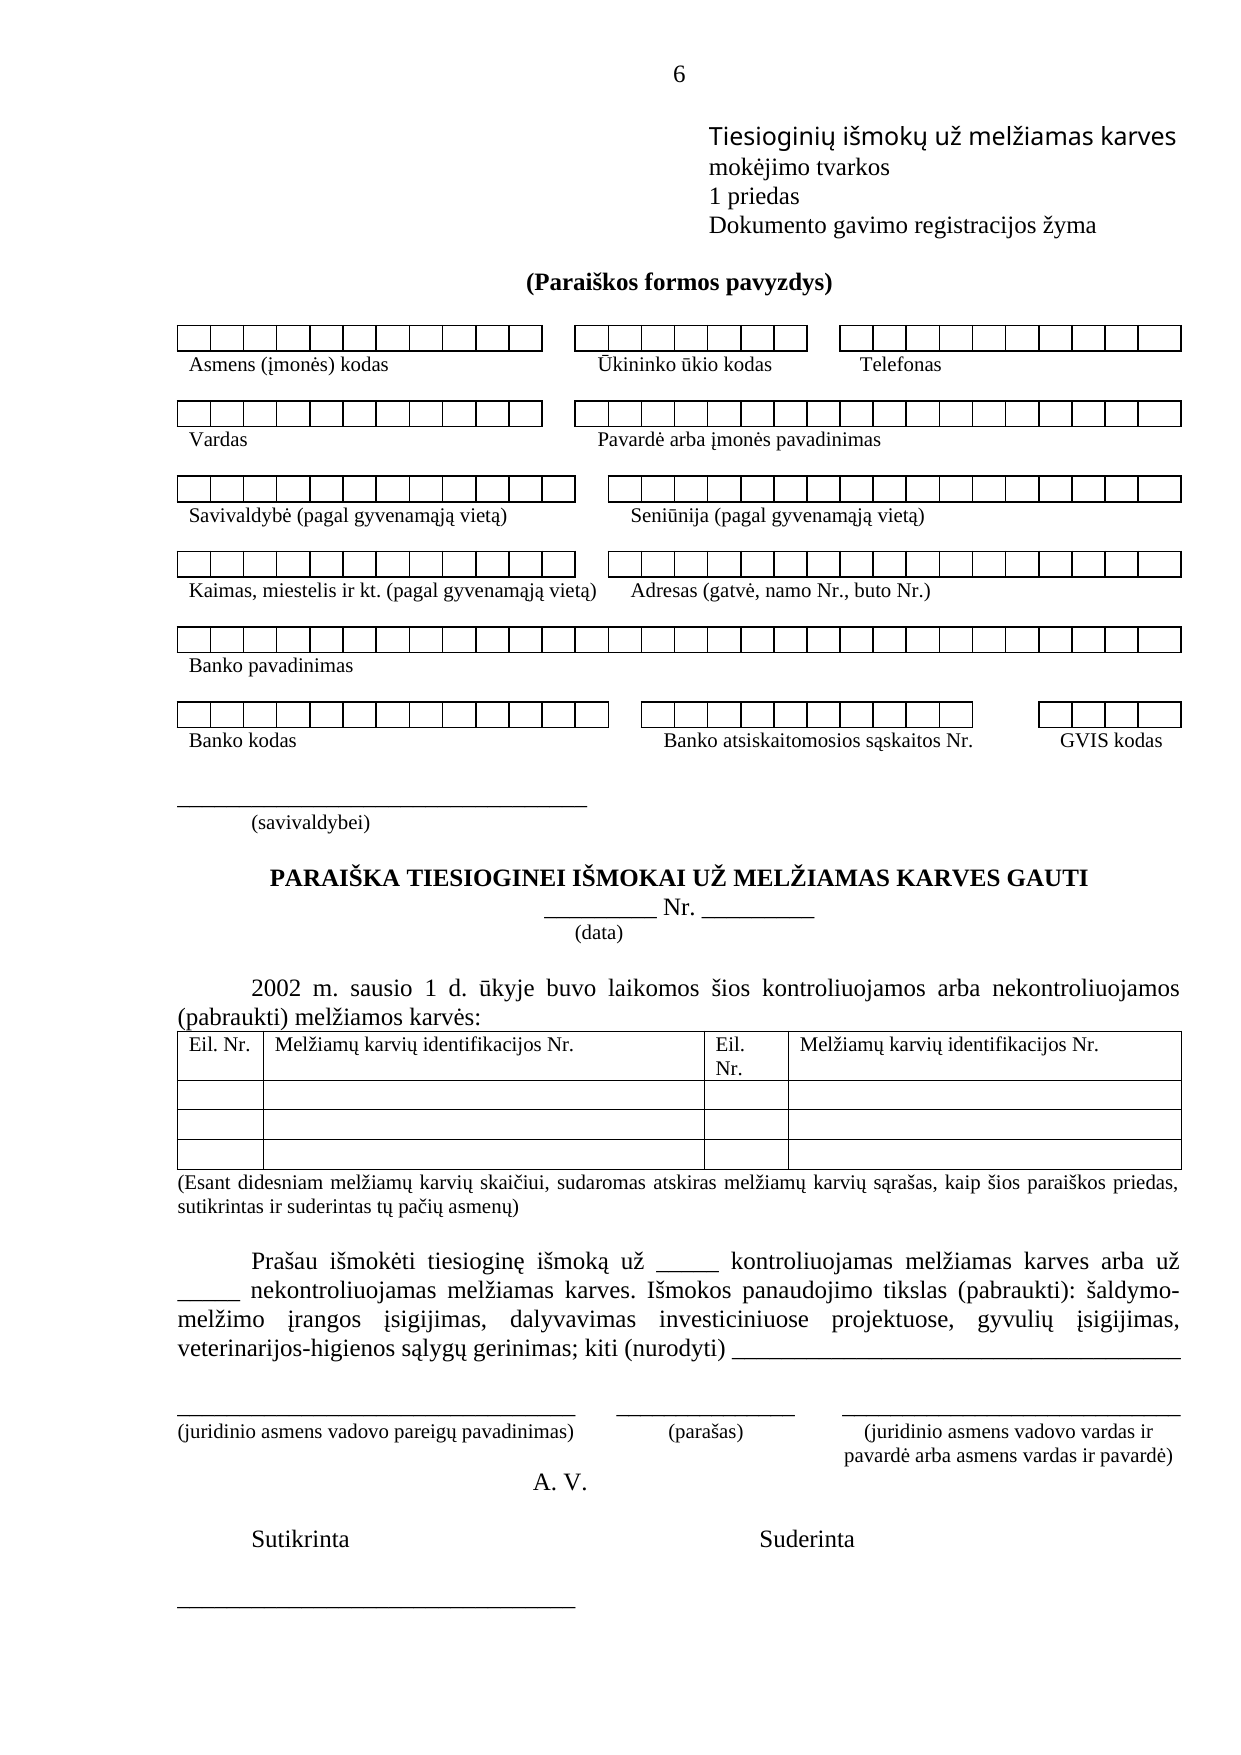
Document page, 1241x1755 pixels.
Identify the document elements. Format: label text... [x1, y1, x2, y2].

text Tiesioginių išmokų už melžiamas karves [709, 118, 1181, 152]
table_cell [443, 477, 475, 501]
table_header [277, 326, 309, 350]
table_cell [277, 628, 309, 652]
table_cell [907, 628, 939, 652]
table_cell [708, 703, 740, 727]
text a. v. [177, 1467, 1181, 1496]
table_header [443, 326, 475, 350]
table_cell [907, 477, 939, 501]
text (data) [177, 920, 1181, 944]
table_header [675, 326, 707, 350]
table_cell Savivaldybė (pagal gyvenamąją vietą) [177, 501, 619, 551]
table_header [344, 326, 375, 350]
table_cell Adresas (gatvė, namo Nr., buto Nr.) [619, 578, 1181, 626]
table_cell [1139, 402, 1180, 426]
table_cell [1073, 552, 1104, 576]
table_cell [609, 628, 641, 652]
table_cell [410, 402, 442, 426]
table_cell [576, 551, 608, 576]
table_cell [609, 477, 641, 501]
table_cell [841, 628, 872, 652]
table_cell [642, 477, 674, 501]
table_cell [742, 628, 773, 652]
table_cell [808, 628, 839, 652]
table_cell [477, 402, 508, 426]
table_cell [178, 703, 210, 727]
table_cell [874, 628, 905, 652]
table_header [244, 326, 276, 350]
table_header [708, 326, 740, 350]
table_cell [973, 628, 1005, 652]
table_cell [907, 703, 939, 727]
table_cell [874, 402, 905, 426]
table_cell [973, 402, 1005, 426]
table_cell [543, 552, 574, 576]
text (savivaldybei) [177, 810, 1181, 834]
table_cell [675, 552, 707, 576]
table_cell [775, 703, 806, 727]
table_cell [576, 703, 608, 727]
table_cell [705, 1140, 788, 1168]
table_cell [675, 402, 707, 426]
table_cell [1040, 628, 1071, 652]
text pavardė arba asmens vardas ir pavardė) [177, 1443, 1181, 1467]
table_cell [775, 628, 806, 652]
table_cell [705, 1110, 788, 1139]
table_cell [609, 701, 641, 727]
table_cell [377, 628, 409, 652]
text 1 priedas [177, 181, 1181, 210]
table_header Melžiamų karvių identifikacijos Nr. [264, 1032, 704, 1080]
table_cell [1073, 628, 1104, 652]
table_cell [675, 628, 707, 652]
table_header [477, 326, 508, 350]
table_cell [775, 477, 806, 501]
table_cell [1106, 477, 1137, 501]
table_cell [973, 477, 1005, 501]
table_cell [742, 477, 773, 501]
table_cell [841, 402, 872, 426]
table_cell [576, 628, 608, 652]
table_cell [410, 703, 442, 727]
table_cell [377, 402, 409, 426]
table_header [377, 326, 409, 350]
table_header [808, 325, 839, 350]
table_header [1073, 326, 1104, 350]
table_cell [277, 402, 309, 426]
table_cell [543, 400, 574, 426]
table_cell [1073, 477, 1104, 501]
table_cell [841, 477, 872, 501]
table_cell [277, 552, 309, 576]
table_header [576, 326, 608, 350]
table_header [543, 325, 574, 350]
text 2002 m. sausio 1 d. ūkyje buvo laikomos šios kontroliuojamos arba nekontroliuojamos (pabraukti) melžiamos karvės: [177, 973, 1181, 1031]
table_cell [1139, 703, 1180, 727]
table_cell [1006, 628, 1038, 652]
table_cell [1106, 703, 1137, 727]
table_cell [841, 552, 872, 576]
table_header [410, 326, 442, 350]
table_cell [178, 552, 210, 576]
table_cell Seniūnija (pagal gyvenamąją vietą) [619, 503, 1181, 551]
table_cell [907, 552, 939, 576]
table_cell [652, 653, 1181, 701]
table_cell [311, 552, 342, 576]
table_cell [211, 402, 243, 426]
table_cell [1106, 402, 1137, 426]
table_header [874, 326, 905, 350]
text mokėjimo tvarkos [177, 152, 1181, 181]
table_cell [1040, 477, 1071, 501]
table_cell [244, 402, 276, 426]
table_header [642, 326, 674, 350]
table_cell [642, 628, 674, 652]
table_header Eil. Nr. [178, 1032, 263, 1080]
text (Esant didesniam melžiamų karvių skaičiui, sudaromas atskiras melžiamų karvių sąrašas, kaip šios paraiškos priedas, sutikrintas ir suderintas tų pačių asmenų) [177, 1170, 1181, 1218]
table_header [178, 326, 210, 350]
table_cell [377, 703, 409, 727]
table_cell [510, 703, 541, 727]
table_cell GVIS kodas [1049, 728, 1181, 752]
table_cell [311, 628, 342, 652]
table_cell [973, 552, 1005, 576]
table_cell [277, 477, 309, 501]
table_cell Banko atsiskaitomosios sąskaitos Nr. [652, 727, 1049, 752]
table_cell [789, 1110, 1181, 1139]
table_cell [178, 477, 210, 501]
table_cell Banko pavadinimas [177, 653, 652, 701]
table_cell [510, 477, 541, 501]
table_cell [642, 703, 674, 727]
table_cell [410, 477, 442, 501]
table_header [510, 326, 541, 350]
table_cell [742, 402, 773, 426]
table_cell [443, 628, 475, 652]
table_cell [178, 1110, 263, 1139]
table_cell [344, 477, 375, 501]
table_cell Pavardė arba įmonės pavadinimas [586, 427, 1181, 475]
table_header [775, 326, 806, 350]
table_header [841, 326, 872, 350]
table_header Eil. Nr. [705, 1032, 788, 1080]
table_cell [311, 477, 342, 501]
table_cell Asmens (įmonės) kodas [177, 350, 586, 400]
table_cell [708, 552, 740, 576]
table_header [907, 326, 939, 350]
table_cell [675, 703, 707, 727]
table_cell [1106, 628, 1137, 652]
table_cell [211, 552, 243, 576]
table_cell [178, 402, 210, 426]
table_cell [708, 628, 740, 652]
table_cell [244, 703, 276, 727]
table_cell [1139, 477, 1180, 501]
table_cell [477, 477, 508, 501]
table_cell [443, 402, 475, 426]
table_cell [178, 1081, 263, 1109]
table_cell [377, 477, 409, 501]
table_cell [410, 552, 442, 576]
table_cell [443, 552, 475, 576]
table_cell [264, 1110, 704, 1139]
table_cell [543, 477, 574, 501]
table_cell [874, 703, 905, 727]
text PARAIŠKA TIESIOGINEI IŠMOKAI UŽ MELŽIAMAS KARVES GAUTI [177, 863, 1181, 892]
table_cell [311, 402, 342, 426]
table_cell [211, 628, 243, 652]
table_cell [874, 552, 905, 576]
table_cell [264, 1081, 704, 1109]
table_cell Telefonas [848, 352, 1181, 400]
table_cell [775, 552, 806, 576]
table_cell [1073, 402, 1104, 426]
table_header Melžiamų karvių identifikacijos Nr. [789, 1032, 1181, 1080]
table_cell [609, 402, 641, 426]
table_cell Ūkininko ūkio kodas [586, 350, 848, 400]
table_cell [808, 703, 839, 727]
table_cell [510, 402, 541, 426]
table_cell [1139, 552, 1180, 576]
table_header [940, 326, 972, 350]
table_cell [510, 552, 541, 576]
text (Paraiškos formos pavyzdys) [177, 267, 1181, 296]
table_cell [344, 703, 375, 727]
table_cell [344, 402, 375, 426]
table_cell [543, 703, 574, 727]
table_cell [675, 477, 707, 501]
table_cell [742, 703, 773, 727]
table_cell [244, 628, 276, 652]
text Sutikrinta Suderinta [177, 1524, 1181, 1553]
table_cell Banko kodas [177, 727, 652, 752]
table_cell [907, 402, 939, 426]
table_cell [1006, 701, 1038, 727]
table_header [1139, 326, 1180, 350]
table_cell [1139, 628, 1180, 652]
table_cell [178, 628, 210, 652]
table_cell [576, 402, 608, 426]
table_cell [742, 552, 773, 576]
table_cell [443, 703, 475, 727]
table_cell [244, 552, 276, 576]
table_cell [841, 703, 872, 727]
text Prašau išmokėti tiesioginę išmoką už _____ kontroliuojamas melžiamas karves arba už _____ nekontroliuojamas melžiamas karves. Išmokos panaudojimo tikslas (pabraukti): šaldymo-melžimo įrangos įsigijimas, dalyvavimas investiciniuose projektuose, gyvulių įsigijimas, veterinarijos-higienos sąlygų gerinimas; kiti (nurodyti) [177, 1246, 1181, 1361]
table_cell Vardas [177, 426, 586, 475]
table_cell [211, 703, 243, 727]
table_cell [1040, 703, 1071, 727]
table_header [1040, 326, 1071, 350]
table_cell [477, 552, 508, 576]
table_cell [775, 402, 806, 426]
table_cell [1006, 402, 1038, 426]
table_cell [344, 628, 375, 652]
table_cell [940, 402, 972, 426]
table_cell [244, 477, 276, 501]
table_cell [940, 628, 972, 652]
table_header [973, 326, 1005, 350]
table_header [1006, 326, 1038, 350]
table_cell [940, 703, 972, 727]
table_cell [808, 402, 839, 426]
table_cell [973, 701, 1006, 727]
table_cell [211, 477, 243, 501]
table_header [1106, 326, 1137, 350]
table_cell [1006, 477, 1038, 501]
table_cell [708, 477, 740, 501]
table_cell [642, 552, 674, 576]
table_cell [543, 628, 574, 652]
table_cell [510, 628, 541, 652]
text Dokumento gavimo registracijos žyma [177, 210, 1181, 238]
table_cell [344, 552, 375, 576]
table_header [211, 326, 243, 350]
table_cell [789, 1140, 1181, 1168]
table_cell [477, 703, 508, 727]
table_cell [642, 402, 674, 426]
table_cell [609, 552, 641, 576]
table_cell [1040, 402, 1071, 426]
table_header [742, 326, 773, 350]
table_cell [477, 628, 508, 652]
table_cell [576, 475, 608, 501]
text _________ Nr. _________ [177, 892, 1181, 920]
table_cell [1106, 552, 1137, 576]
table_cell Kaimas, miestelis ir kt. (pagal gyvenamąją vietą) [177, 576, 619, 626]
text (juridinio asmens vadovo pareigų pavadinimas) (parašas) (juridinio asmens vadovo vardas ir [177, 1419, 1181, 1443]
table_cell [311, 703, 342, 727]
table_cell [377, 552, 409, 576]
table_cell [410, 628, 442, 652]
table_cell [277, 703, 309, 727]
table_cell [1040, 552, 1071, 576]
table_cell [789, 1081, 1181, 1109]
table_cell [808, 552, 839, 576]
table_cell [940, 477, 972, 501]
table_header [609, 326, 641, 350]
table_cell [705, 1081, 788, 1109]
table_cell [264, 1140, 704, 1168]
table_header [311, 326, 342, 350]
table_cell [808, 477, 839, 501]
table_cell [874, 477, 905, 501]
table_cell [940, 552, 972, 576]
table_cell [178, 1140, 263, 1168]
table_cell [1006, 552, 1038, 576]
table_cell [708, 402, 740, 426]
table_cell [1073, 703, 1104, 727]
